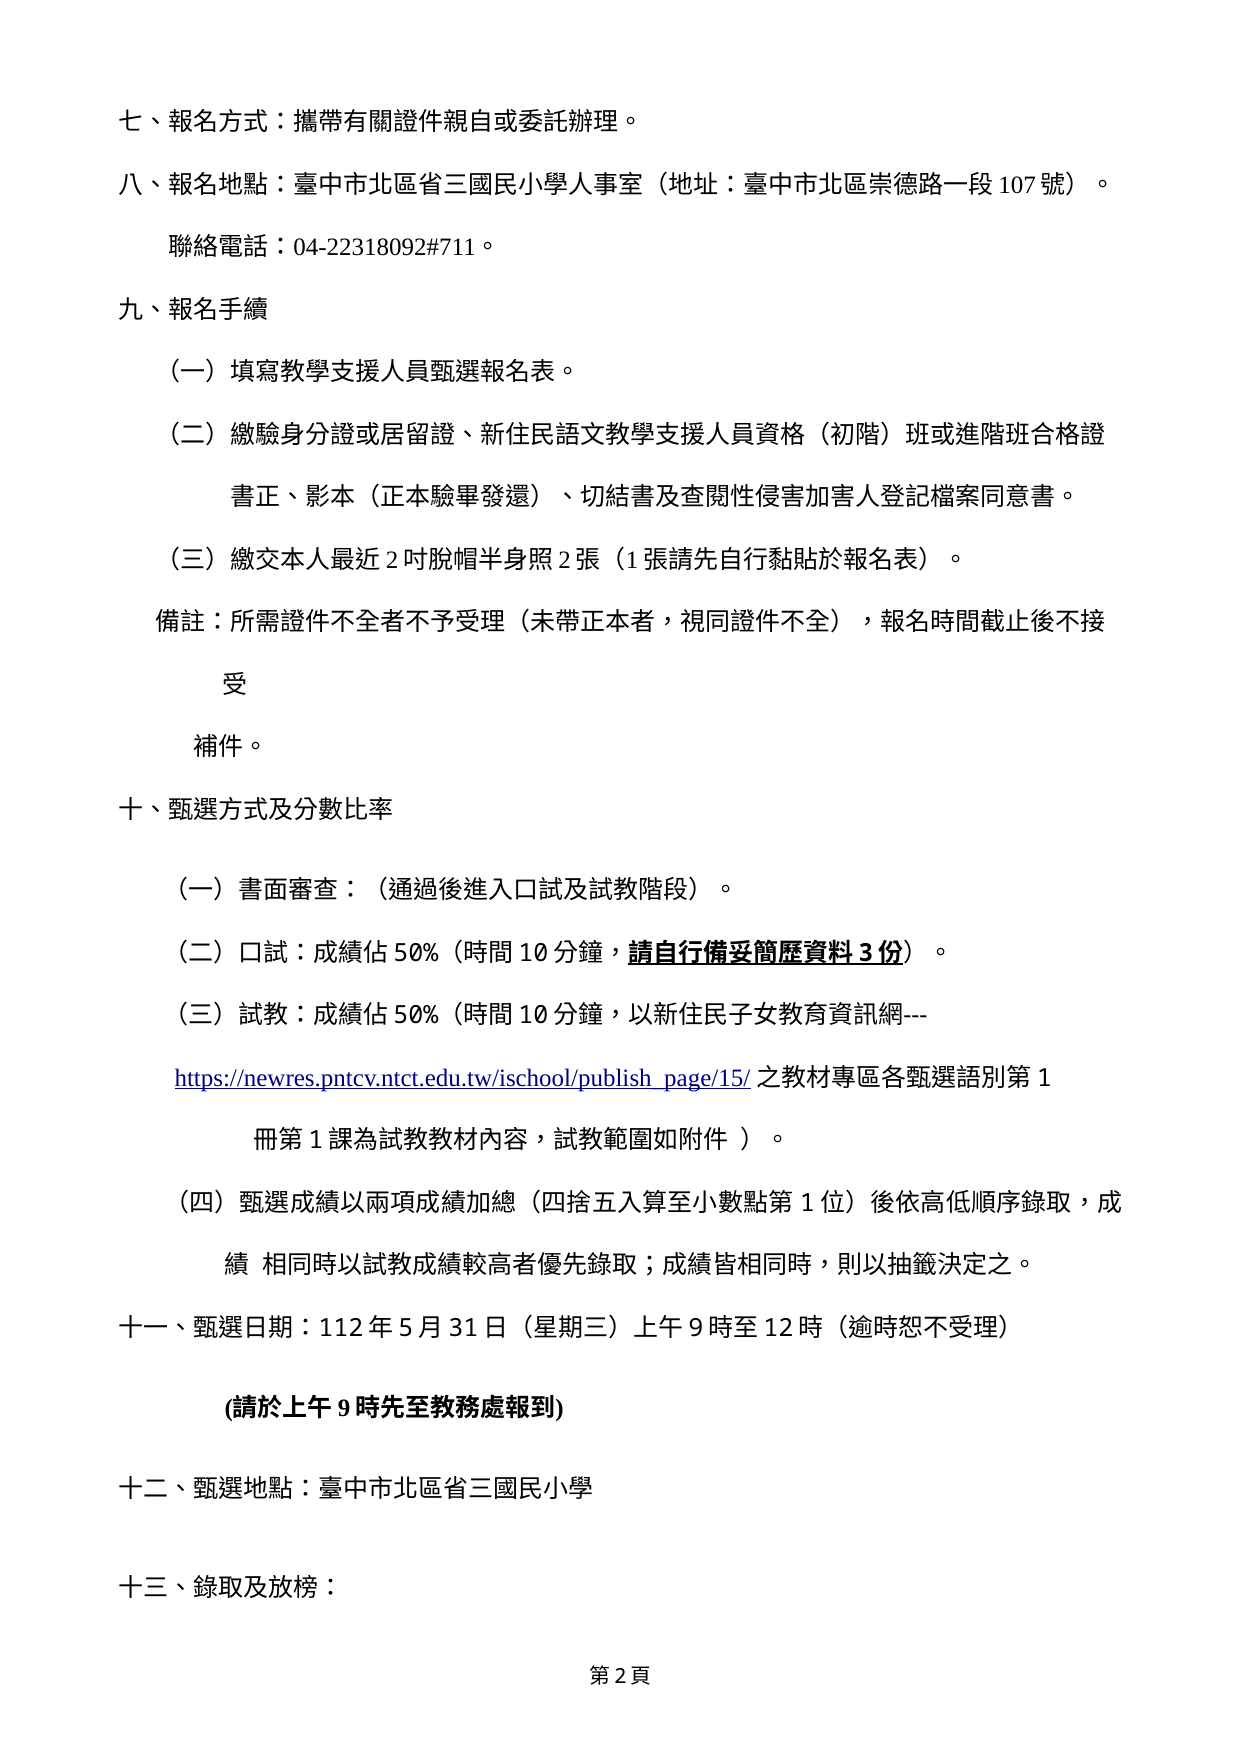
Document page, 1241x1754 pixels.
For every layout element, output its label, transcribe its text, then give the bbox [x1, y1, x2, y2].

text 七、報名方式：攜帶有關證件親自或委託辦理。 [118, 78, 1122, 141]
text （一）書面審查：（通過後進入口試及試教階段）。 [118, 846, 1122, 909]
text 十三、錄取及放榜： [118, 1544, 1122, 1606]
text (請於上午9時先至教務處報到) [118, 1364, 1122, 1427]
text https://newres.pntcv.ntct.edu.tw/ischool/publish_page/15/ 之教材專區各甄選語別第1 [118, 1034, 1122, 1096]
text 冊第1課為試教教材內容，試教範圍如附件 ）。 [118, 1096, 1122, 1159]
text （二）繳驗身分證或居留證、新住民語文教學支援人員資格（初階）班或進階班合格證書正、影本（正本驗畢發還）、切結書及查閱性侵害加害人登記檔案同意書。 [156, 391, 1122, 516]
text 補件。 [156, 703, 1122, 766]
text （三）繳交本人最近2吋脫帽半身照2張（1張請先自行黏貼於報名表）。 [156, 516, 1122, 578]
text （四）甄選成績以兩項成績加總（四捨五入算至小數點第1位）後依高低順序錄取，成績 相同時以試教成績較高者優先錄取；成績皆相同時，則以抽籤決定之。 [118, 1159, 1122, 1284]
text （三）試教：成績佔50%（時間10分鐘，以新住民子女教育資訊網--- [118, 971, 1122, 1034]
text 八、報名地點：臺中市北區省三國民小學人事室（地址：臺中市北區崇德路一段107號）。 [118, 141, 1122, 203]
text （二）口試：成績佔50%（時間10分鐘，請自行備妥簡歷資料3份）。 [118, 909, 1122, 971]
text 十一、甄選日期：112年5月31日（星期三）上午9時至12時（逾時恕不受理） [118, 1284, 1122, 1346]
text 十二、甄選地點：臺中市北區省三國民小學 [118, 1445, 1122, 1507]
text 聯絡電話：04-22318092#711。 [168, 203, 1122, 266]
text 備註：所需證件不全者不予受理（未帶正本者，視同證件不全），報名時間截止後不接受 [156, 578, 1122, 703]
text 十、甄選方式及分數比率 [118, 766, 1122, 828]
text 九、報名手續 [118, 266, 1122, 328]
text （一）填寫教學支援人員甄選報名表。 [118, 328, 1122, 391]
